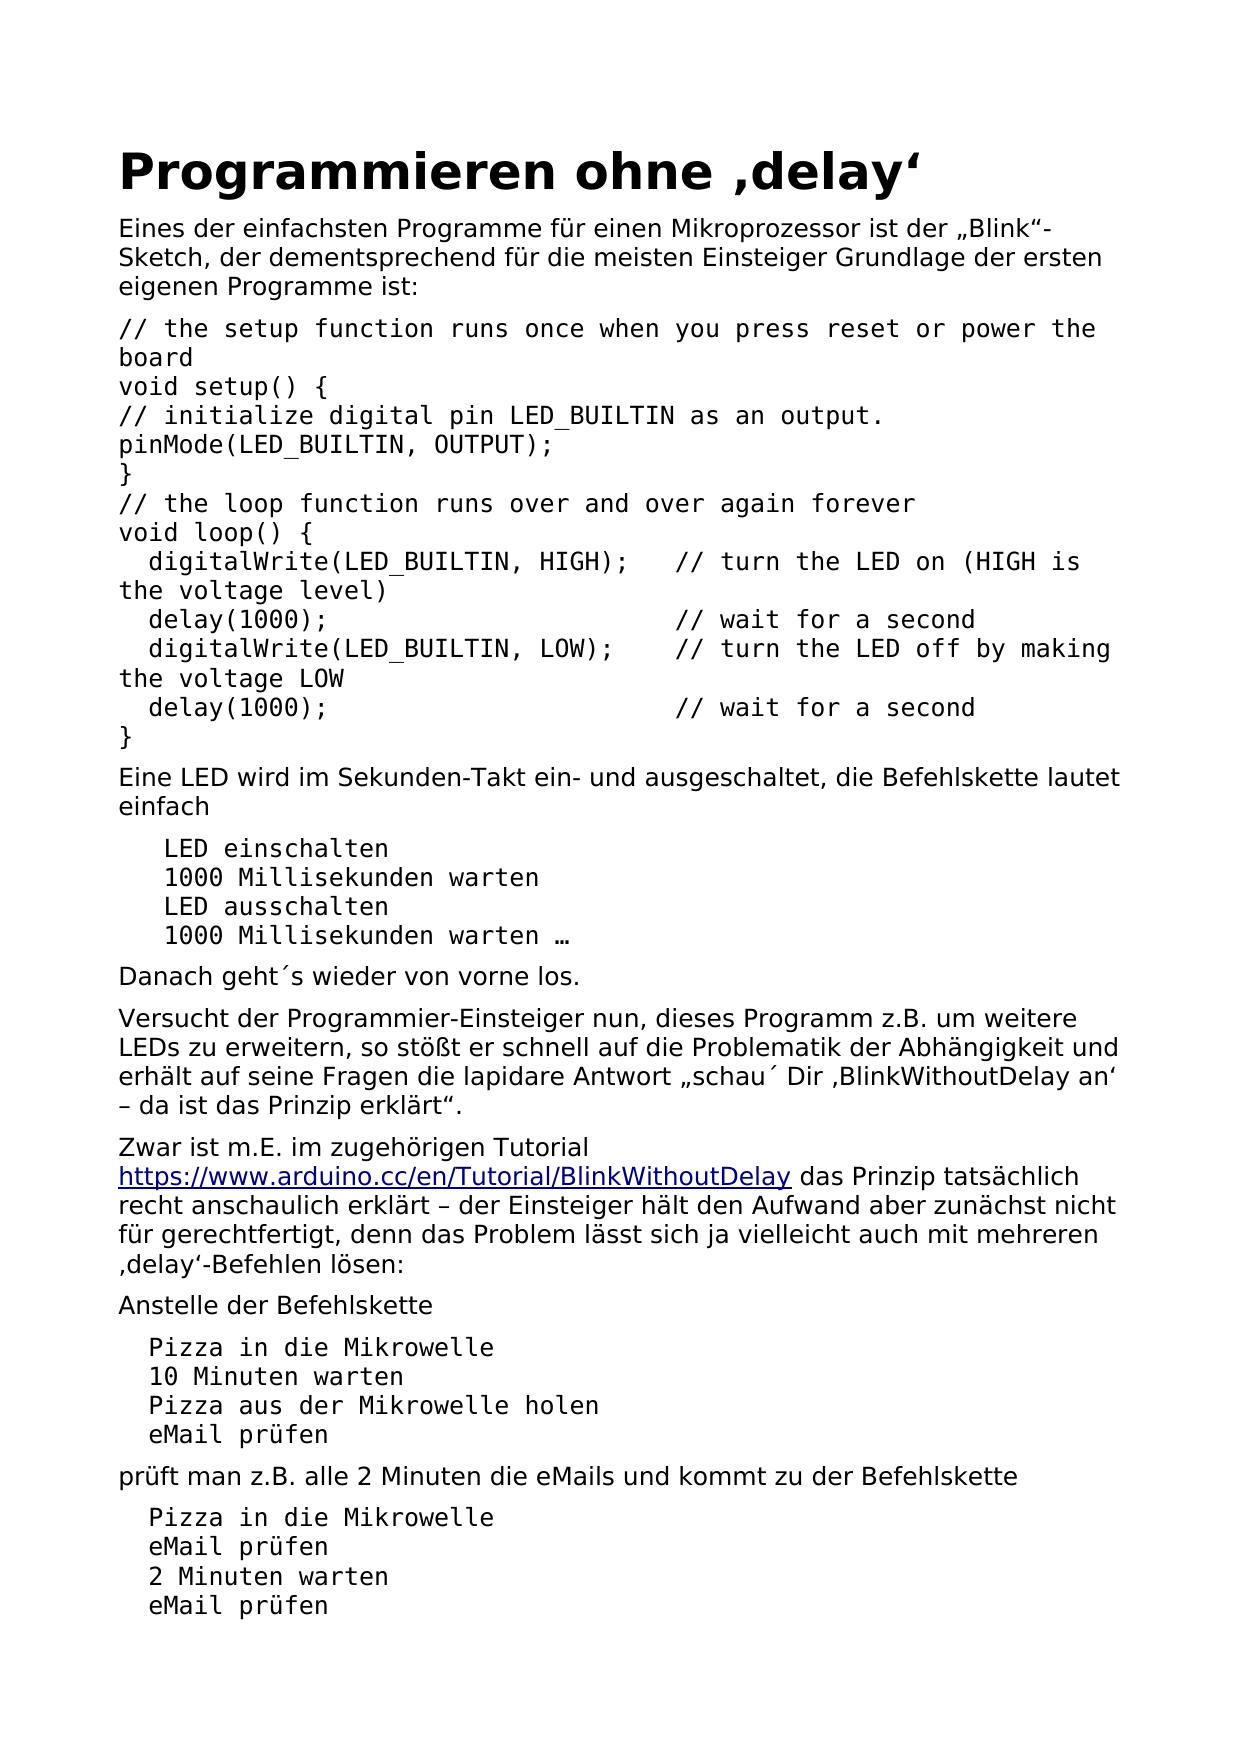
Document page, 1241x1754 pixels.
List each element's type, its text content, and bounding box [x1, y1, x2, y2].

text // the setup function runs once when you press reset or power the board void setup() { // initialize digital pin LED_BUILTIN as an output. pinMode(LED_BUILTIN, OUTPUT); } // the loop function runs over and over again forever void loop() { digitalWrite(LED_BUILTIN, HIGH); // turn the LED on (HIGH is the voltage level) delay(1000); // wait for a second digitalWrite(LED_BUILTIN, LOW); // turn the LED off by making the voltage LOW delay(1000); // wait for a second } [118, 314, 1122, 751]
text prüft man z.B. alle 2 Minuten die eMails und kommt zu der Befehlskette [118, 1462, 1122, 1491]
text Eine LED wird im Sekunden-Takt ein- und ausgeschaltet, die Befehlskette lautet einfach [118, 763, 1122, 821]
text LED einschalten 1000 Millisekunden warten LED ausschalten 1000 Millisekunden warten … [118, 834, 1122, 951]
text Pizza in die Mikrowelle eMail prüfen 2 Minuten warten eMail prüfen [118, 1503, 1122, 1620]
text Danach geht´s wieder von vorne los. [118, 962, 1122, 992]
text Eines der einfachsten Programme für einen Mikroprozessor ist der „Blink“-Sketch, der dementsprechend für die meisten Einsteiger Grundlage der ersten eigenen Programme ist: [118, 214, 1122, 301]
text Versucht der Programmier-Einsteiger nun, dieses Programm z.B. um weitere LEDs zu erweitern, so stößt er schnell auf die Problematik der Abhängigkeit und erhält auf seine Fragen die lapidare Antwort „schau´ Dir ‚BlinkWithoutDelay an‘ – da ist das Prinzip erklärt“. [118, 1004, 1122, 1121]
text Anstelle der Befehlskette [118, 1292, 1122, 1321]
subtitle Programmieren ohne ‚delay‘ [118, 143, 1122, 201]
text Pizza in die Mikrowelle 10 Minuten warten Pizza aus der Mikrowelle holen eMail prüfen [118, 1333, 1122, 1450]
text Zwar ist m.E. im zugehörigen Tutorial https://www.arduino.cc/en/Tutorial/BlinkWithoutDelay das Prinzip tatsächlich recht anschaulich erklärt – der Einsteiger hält den Aufwand aber zunächst nicht für gerechtfertigt, denn das Problem lässt sich ja vielleicht auch mit mehreren ‚delay‘-Befehlen lösen: [118, 1133, 1122, 1279]
